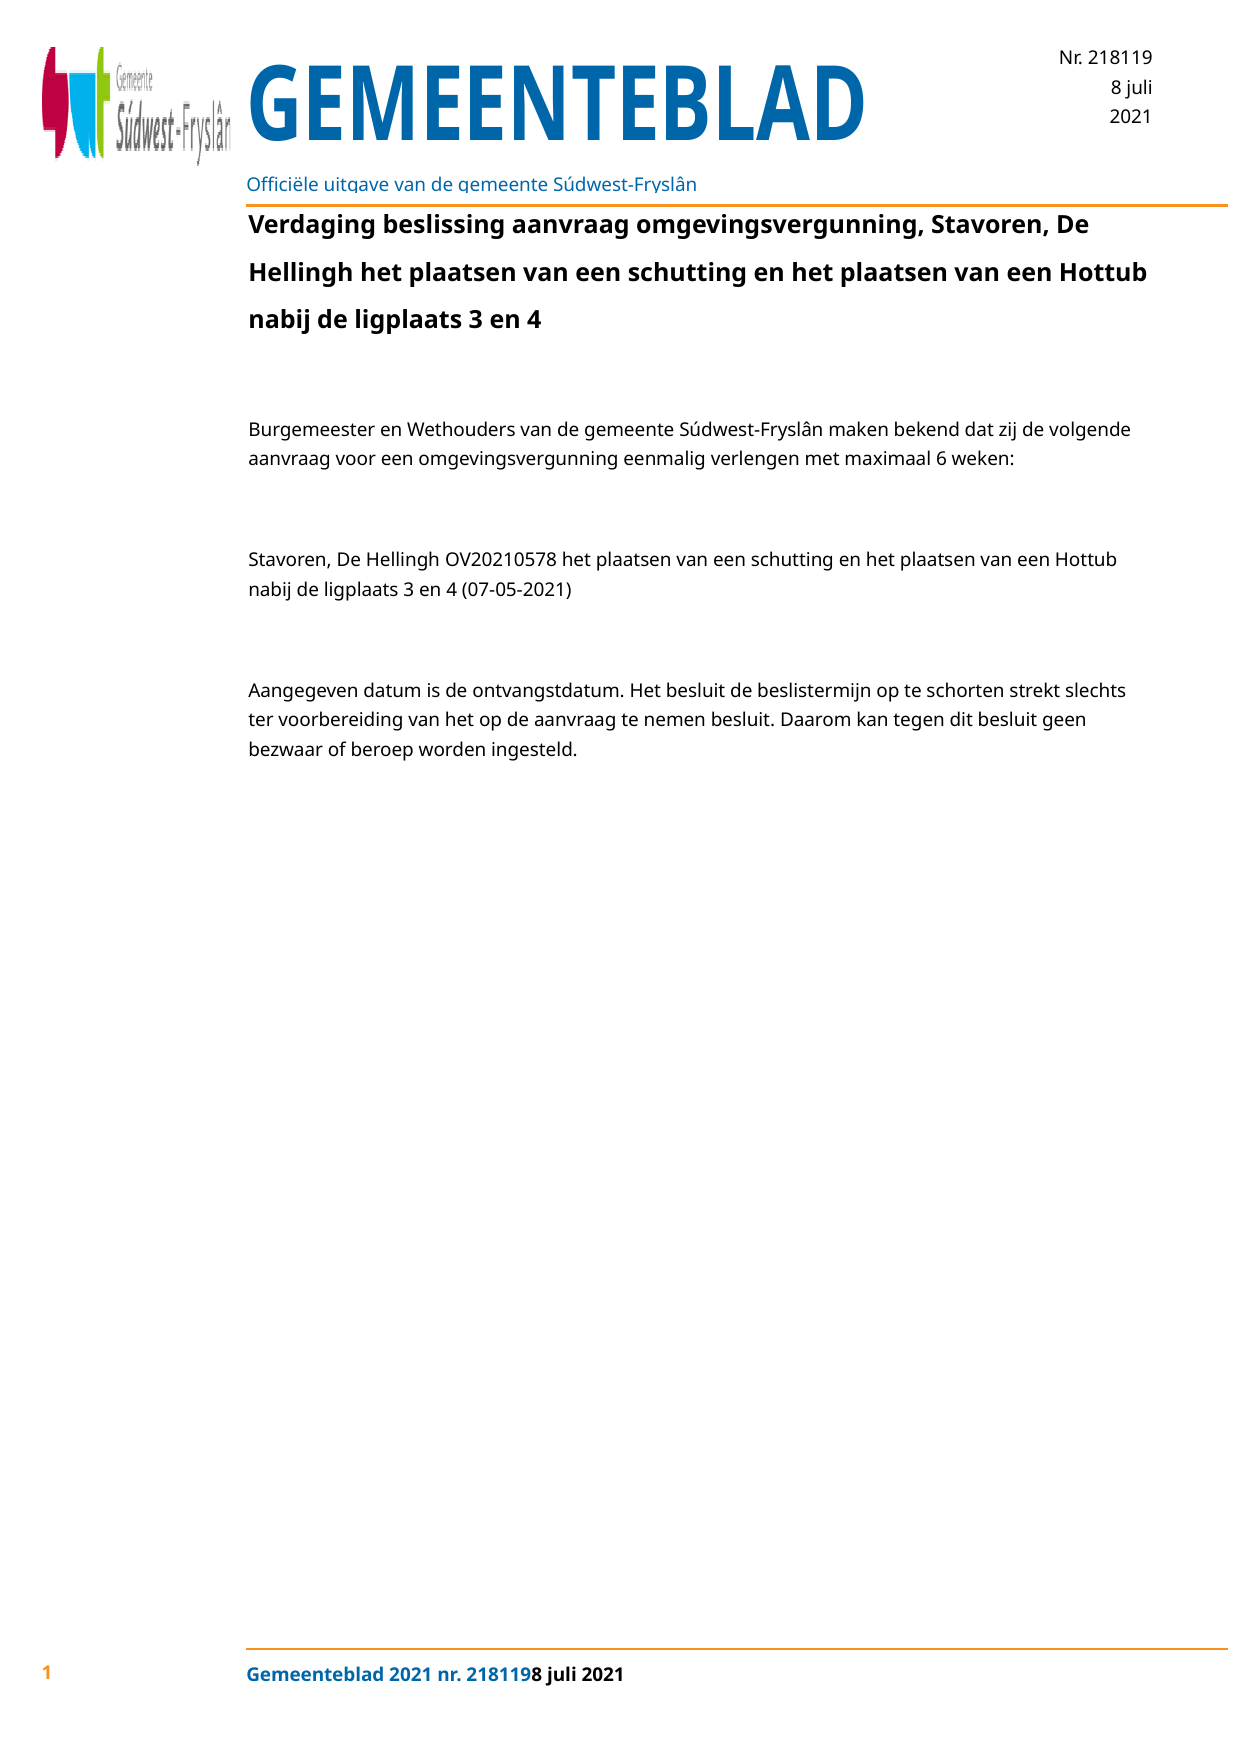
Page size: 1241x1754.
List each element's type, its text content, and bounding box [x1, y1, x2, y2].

text Aangegeven datum is de ontvangstdatum. Het besluit de beslistermijn op te schorten strekt slechts ter voorbereiding van het op de aanvraag te nemen besluit. Daarom kan tegen dit besluit geen bezwaar of beroep worden ingesteld. [248, 677, 1152, 762]
text Burgemeester en Wethouders van de gemeente Súdwest-Fryslân maken bekend dat zij de volgende aanvraag voor een omgevingsvergunning eenmalig verlengen met maximaal 6 weken: [248, 416, 1152, 471]
picture [41, 47, 231, 172]
text Stavoren, De Hellingh OV20210578 het plaatsen van een schutting en het plaatsen van een Hottub nabij de ligplaats 3 en 4 (07-05-2021) [248, 546, 1152, 602]
text Verdaging beslissing aanvraag omgevingsvergunning, Stavoren, De Hellingh het plaatsen van een schutting en het plaatsen van een Hottub nabij de ligplaats 3 en 4 [248, 207, 1152, 336]
